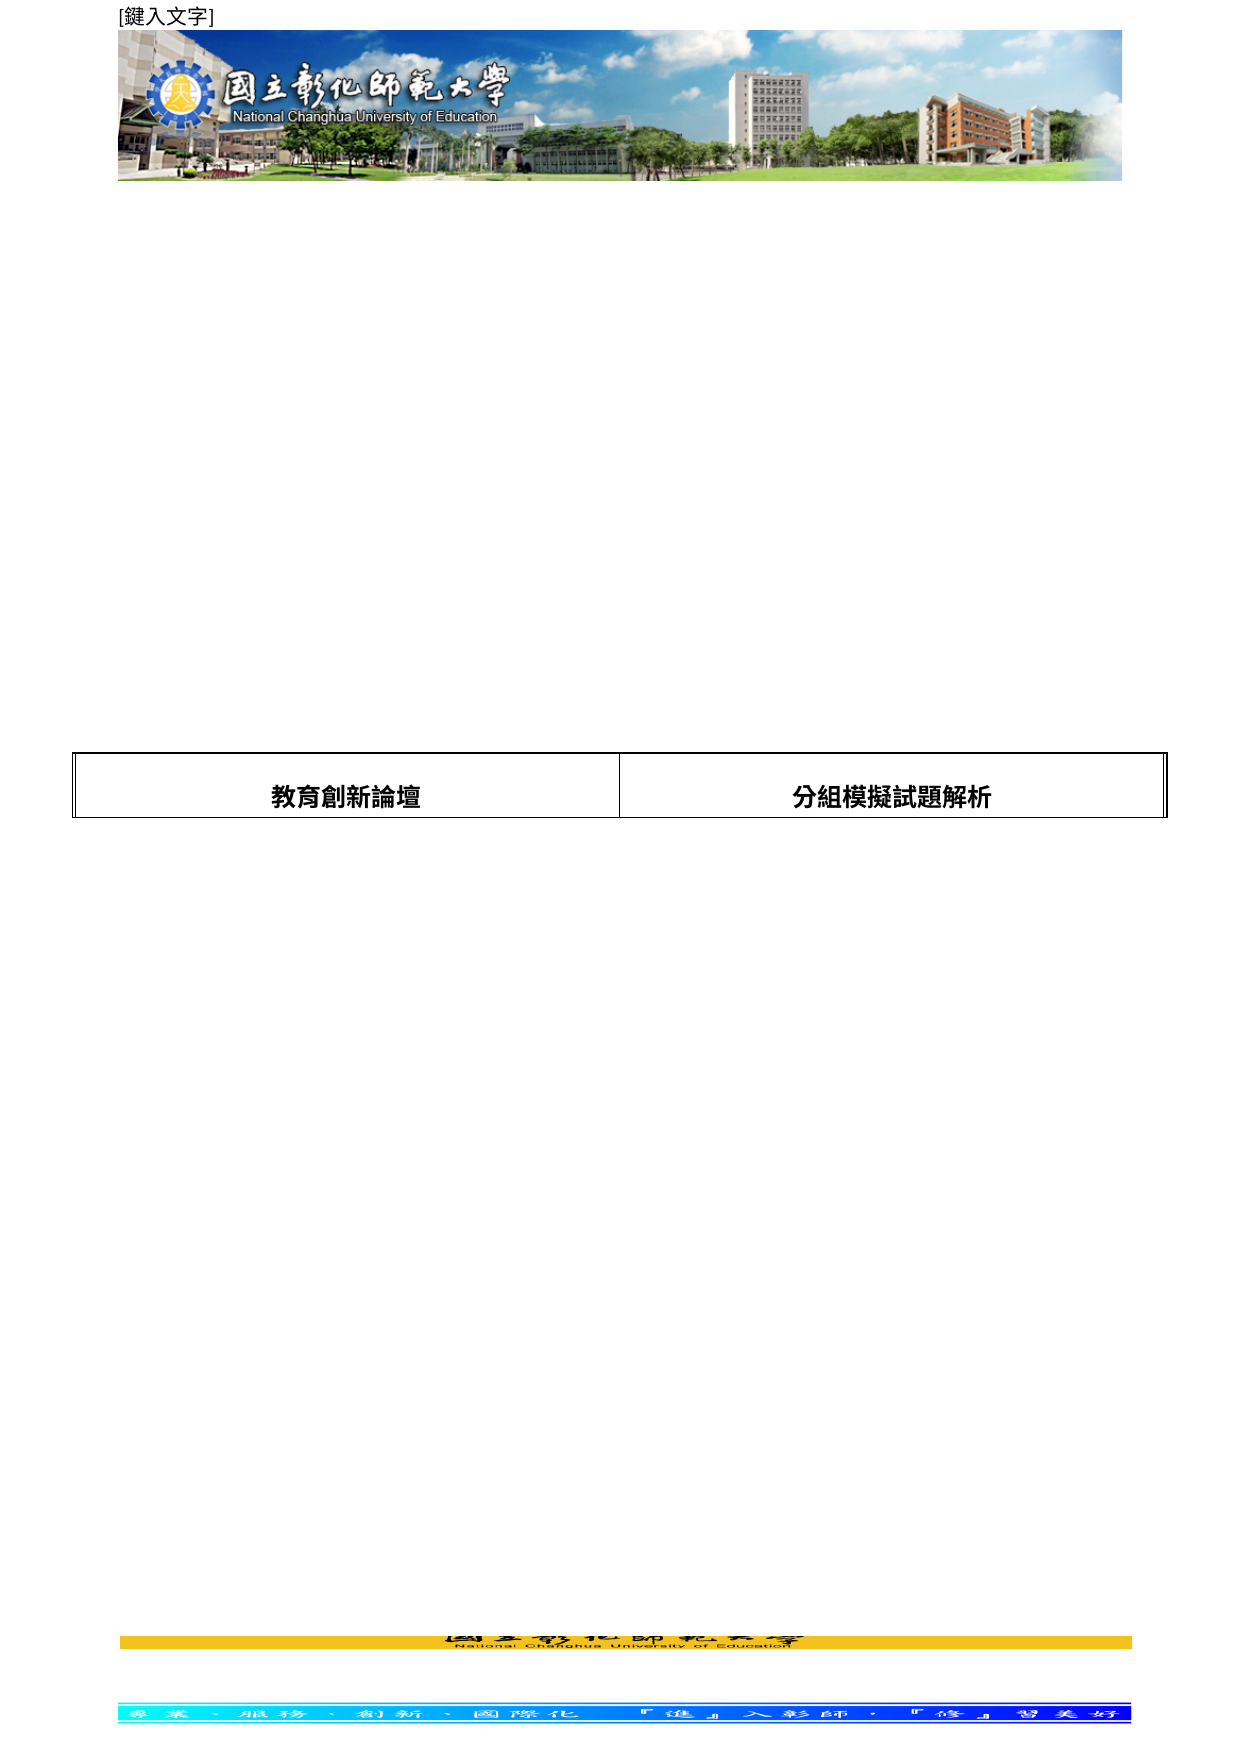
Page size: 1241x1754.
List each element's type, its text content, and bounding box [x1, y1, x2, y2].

table_cell 教育創新論壇 [76, 754, 619, 816]
table_cell 分組模擬試題解析 [620, 754, 1163, 816]
